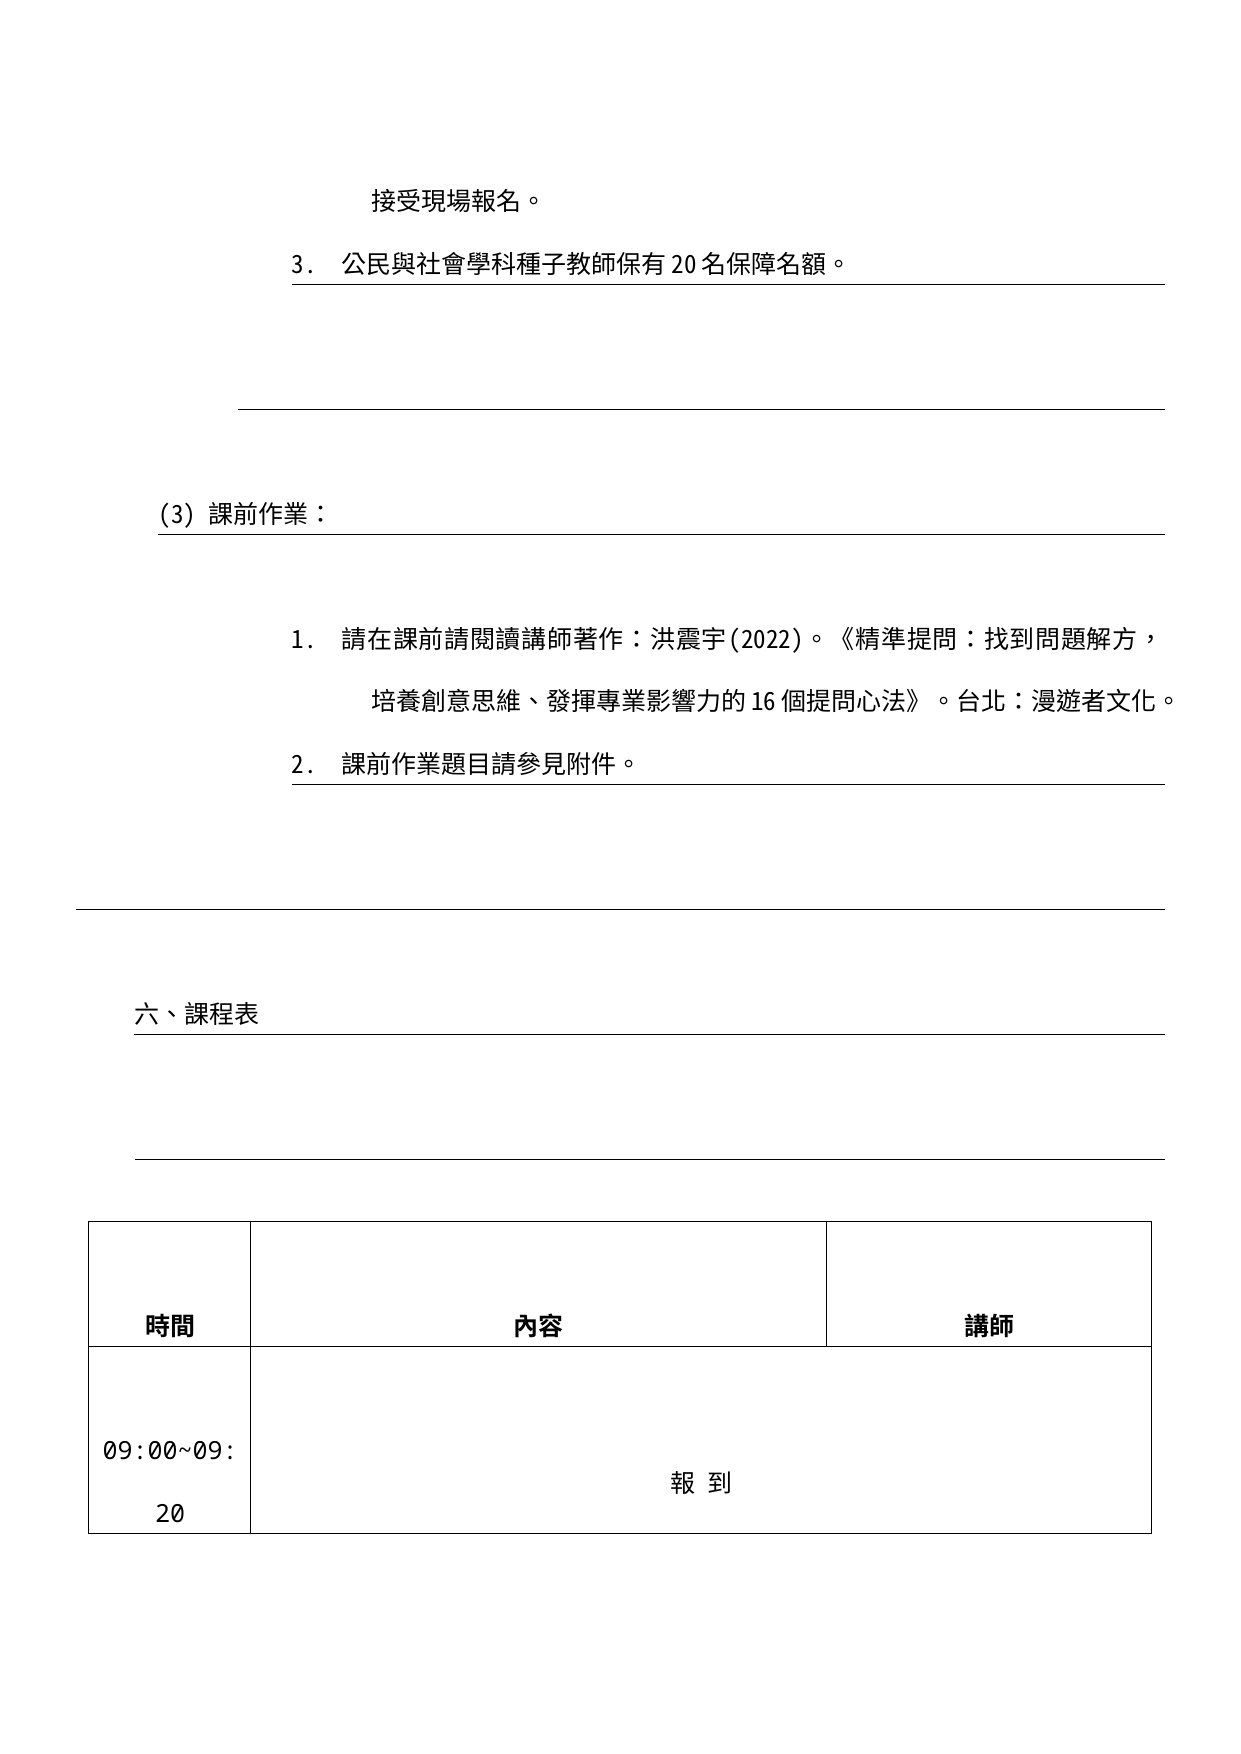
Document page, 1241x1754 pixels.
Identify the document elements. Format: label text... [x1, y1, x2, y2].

list 接受現場報名。 [292, 159, 1164, 220]
list 課前作業題目請參見附件。 [292, 720, 1164, 783]
list 課前作業： [159, 471, 1164, 533]
table_cell 報 到 [251, 1347, 1151, 1533]
list 請在課前請閱讀講師著作：洪震宇(2022)。《精準提問：找到問題解方，培養創意思維、發揮專業影響力的16個提問心法》。台北：漫遊者文化。 [292, 596, 1164, 720]
list 公民與社會學科種子教師保有20名保障名額。 [292, 220, 1164, 283]
table_header 時間 [89, 1222, 250, 1346]
table_cell 09:00~09:20 [89, 1347, 250, 1533]
table_header 內容 [251, 1222, 826, 1346]
table_header 講師 [827, 1222, 1151, 1346]
text 六、課程表 [135, 971, 1164, 1033]
